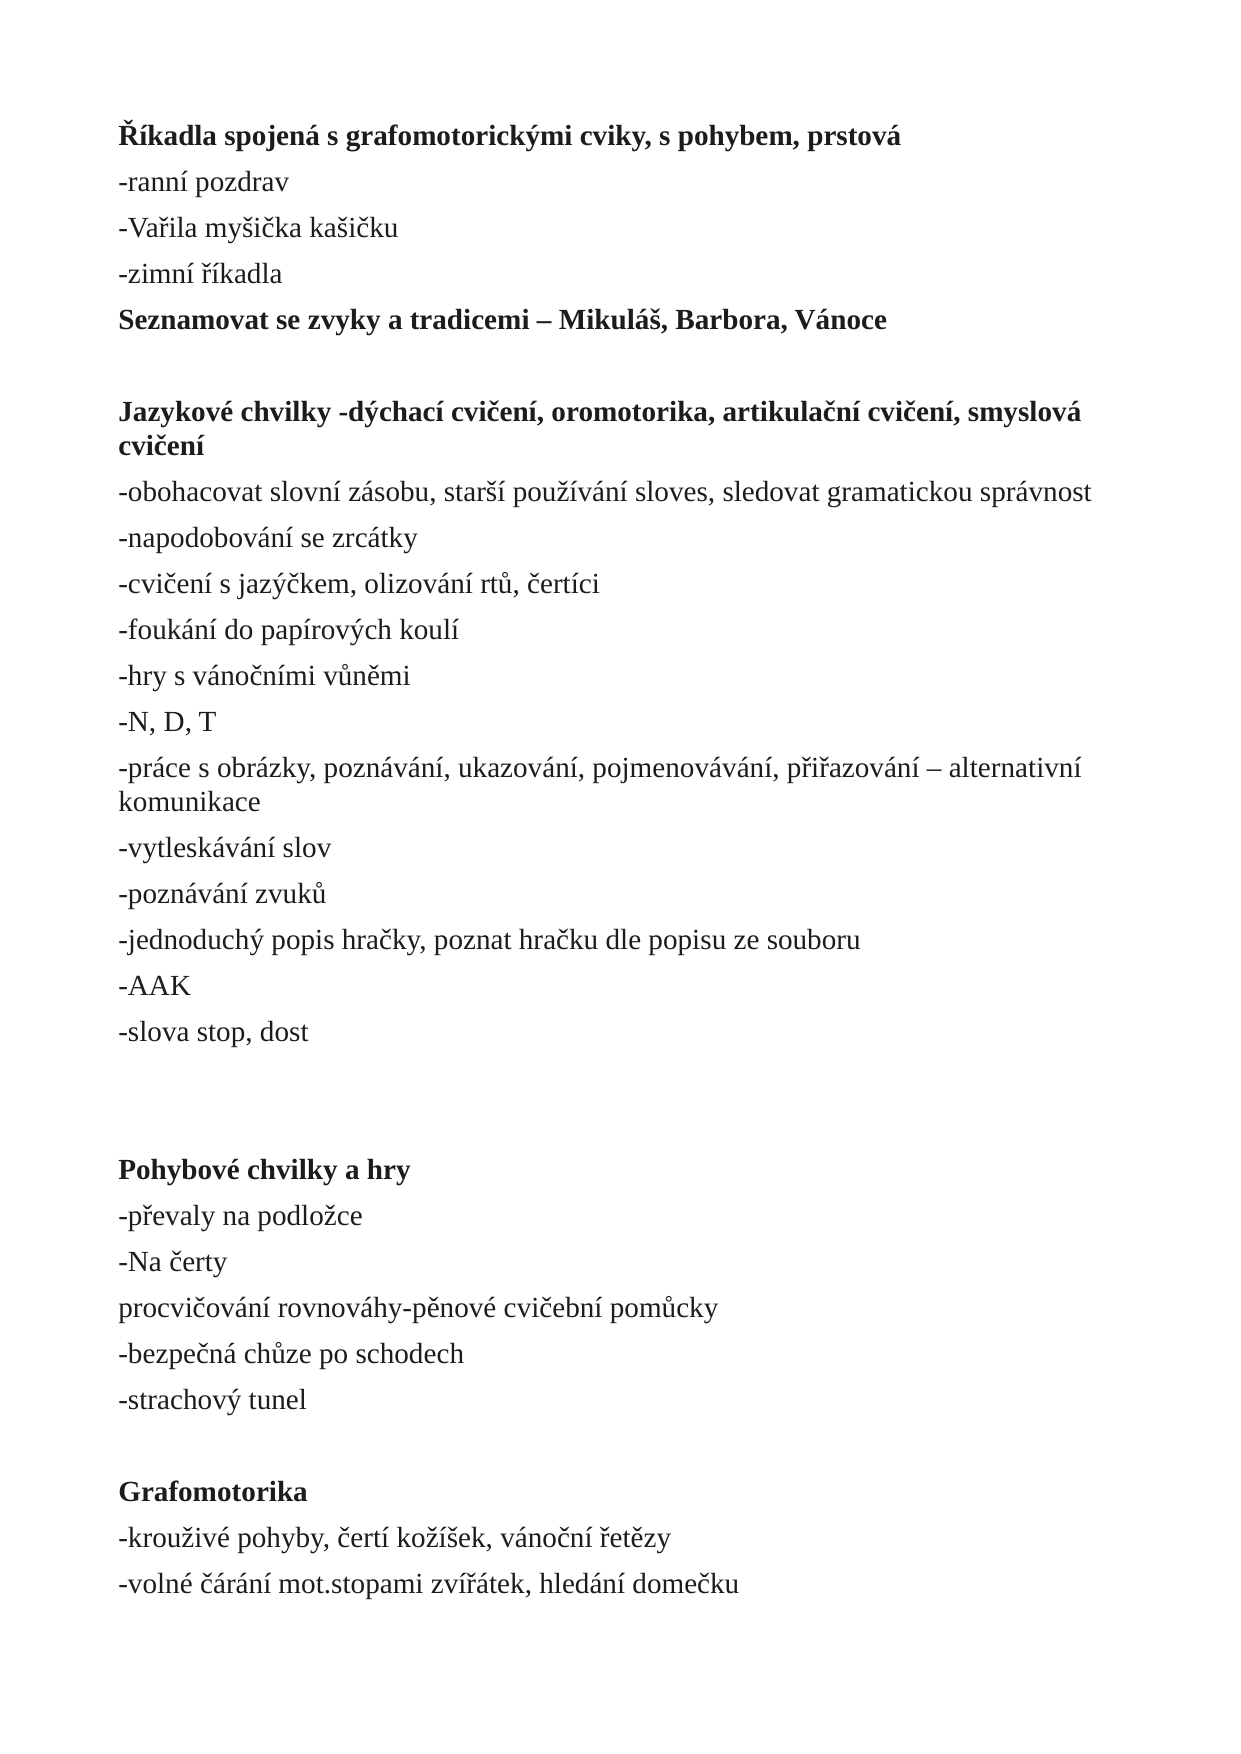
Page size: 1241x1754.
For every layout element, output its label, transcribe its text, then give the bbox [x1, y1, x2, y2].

text -obohacovat slovní zásobu, starší používání sloves, sledovat gramatickou správnost [118, 474, 1122, 507]
text -zimní říkadla [118, 256, 1122, 290]
text -foukání do papírových koulí [118, 612, 1122, 646]
text -poznávání zvuků [118, 876, 1122, 909]
text Říkadla spojená s grafomotorickými cviky, s pohybem, prstová [118, 118, 1122, 152]
text -strachový tunel [118, 1382, 1122, 1416]
text -cvičení s jazýčkem, olizování rtů, čertíci [118, 566, 1122, 599]
text Seznamovat se zvyky a tradicemi – Mikuláš, Barbora, Vánoce [118, 302, 1122, 336]
text -práce s obrázky, poznávání, ukazování, pojmenovávání, přiřazování – alternativní komunikace [118, 750, 1122, 817]
text -Vařila myšička kašičku [118, 210, 1122, 244]
text procvičování rovnováhy-pěnové cvičební pomůcky [118, 1290, 1122, 1324]
text -Na čerty [118, 1244, 1122, 1278]
text -AAK [118, 968, 1122, 1001]
text -převaly na podložce [118, 1198, 1122, 1232]
text -hry s vánočními vůněmi [118, 658, 1122, 692]
text -volné čárání mot.stopami zvířátek, hledání domečku [118, 1566, 1122, 1600]
text -napodobování se zrcátky [118, 520, 1122, 553]
text -krouživé pohyby, čertí kožíšek, vánoční řetězy [118, 1520, 1122, 1554]
text -jednoduchý popis hračky, poznat hračku dle popisu ze souboru [118, 922, 1122, 955]
text Pohybové chvilky a hry [118, 1152, 1122, 1186]
text -slova stop, dost [118, 1014, 1122, 1047]
text Jazykové chvilky -dýchací cvičení, oromotorika, artikulační cvičení, smyslová cvičení [118, 394, 1122, 461]
text -N, D, T [118, 704, 1122, 738]
text -bezpečná chůze po schodech [118, 1336, 1122, 1370]
text -vytleskávání slov [118, 830, 1122, 863]
text Grafomotorika [118, 1474, 1122, 1508]
text -ranní pozdrav [118, 164, 1122, 198]
